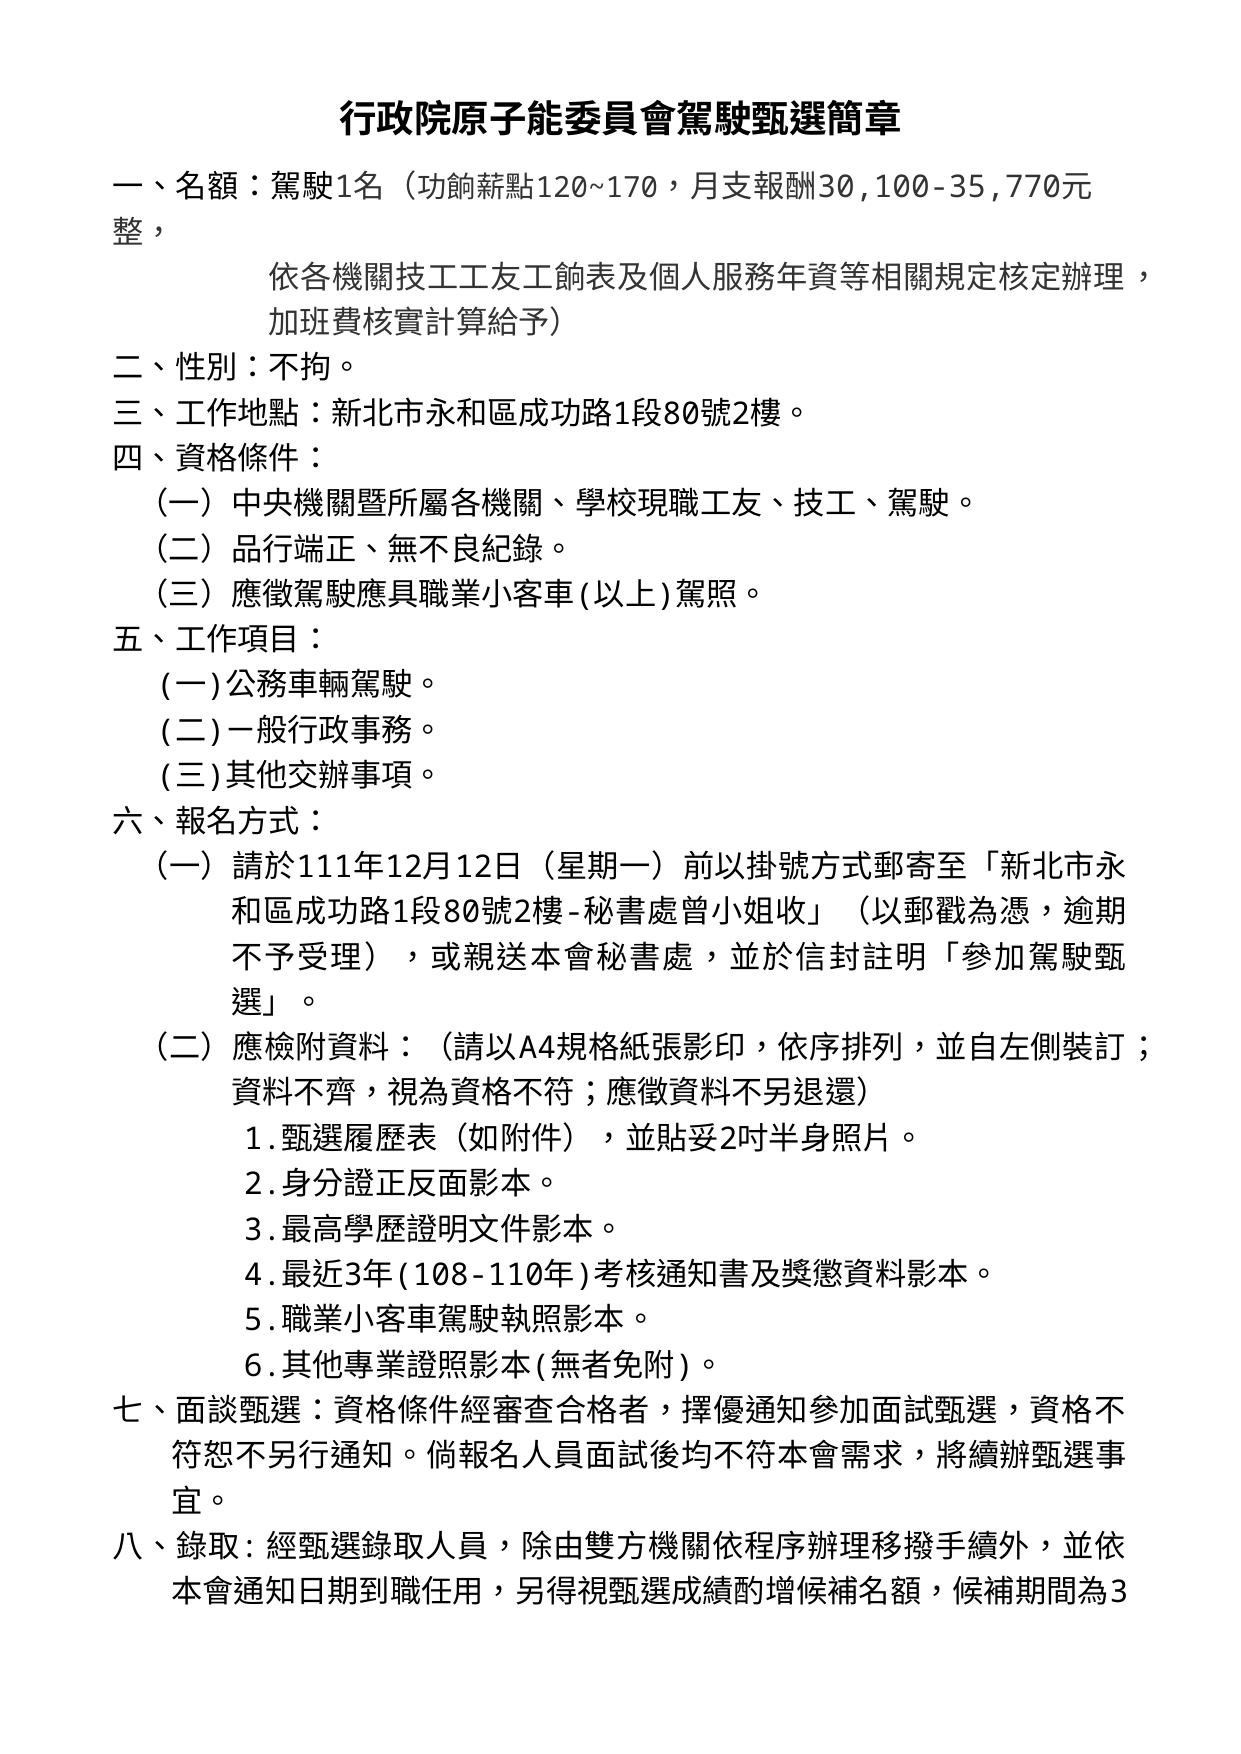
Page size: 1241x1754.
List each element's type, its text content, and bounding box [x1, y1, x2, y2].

text 六、報名方式： [112, 796, 1128, 841]
text 依各機關技工工友工餉表及個人服務年資等相關規定核定辦理，加班費核實計算給予） [268, 252, 1128, 343]
text 5.職業小客車駕駛執照影本。 [231, 1294, 1128, 1340]
text （二）品行端正、無不良紀錄。 [137, 524, 1128, 569]
text (二)ㄧ般行政事務。 [137, 705, 1128, 750]
text 3.最高學歷證明文件影本。 [231, 1204, 1128, 1249]
text 四、資格條件： [112, 433, 1128, 478]
text (一)公務車輛駕駛。 [137, 659, 1128, 705]
text 行政院原子能委員會駕駛甄選簡章 [112, 89, 1128, 143]
text 二、性別：不拘。 [112, 343, 1128, 388]
text 4.最近3年(108-110年)考核通知書及獎懲資料影本。 [231, 1249, 1128, 1294]
text 八、錄取: 經甄選錄取人員，除由雙方機關依程序辦理移撥手續外，並依本會通知日期到職任用，另得視甄選成績酌增候補名額，候補期間為3 [112, 1521, 1128, 1612]
text （三）應徵駕駛應具職業小客車(以上)駕照。 [137, 569, 1128, 614]
text （一）請於111年12月12日（星期一）前以掛號方式郵寄至「新北市永和區成功路1段80號2樓-秘書處曾小姐收」（以郵戳為憑，逾期不予受理），或親送本會秘書處，並於信封註明「參加駕駛甄選」。 [137, 841, 1128, 1022]
text 三、工作地點：新北市永和區成功路1段80號2樓。 [112, 388, 1128, 433]
text 1.甄選履歷表（如附件），並貼妥2吋半身照片。 [225, 1113, 1128, 1158]
text (三)其他交辦事項。 [137, 750, 1128, 796]
text （二）應檢附資料：（請以A4規格紙張影印，依序排列，並自左側裝訂；資料不齊，視為資格不符；應徵資料不另退還） [137, 1022, 1128, 1113]
text 五、工作項目： [112, 614, 1128, 659]
text 七、面談甄選：資格條件經審查合格者，擇優通知參加面試甄選，資格不符恕不另行通知。倘報名人員面試後均不符本會需求，將續辦甄選事宜。 [112, 1385, 1128, 1521]
text 6.其他專業證照影本(無者免附)。 [231, 1340, 1128, 1385]
text 一、名額：駕駛1名（功餉薪點120~170，月支報酬30,100-35,770元整， [112, 162, 1093, 252]
text 2.身分證正反面影本。 [231, 1158, 1128, 1204]
text （一）中央機關暨所屬各機關、學校現職工友、技工、駕駛。 [137, 478, 1128, 524]
